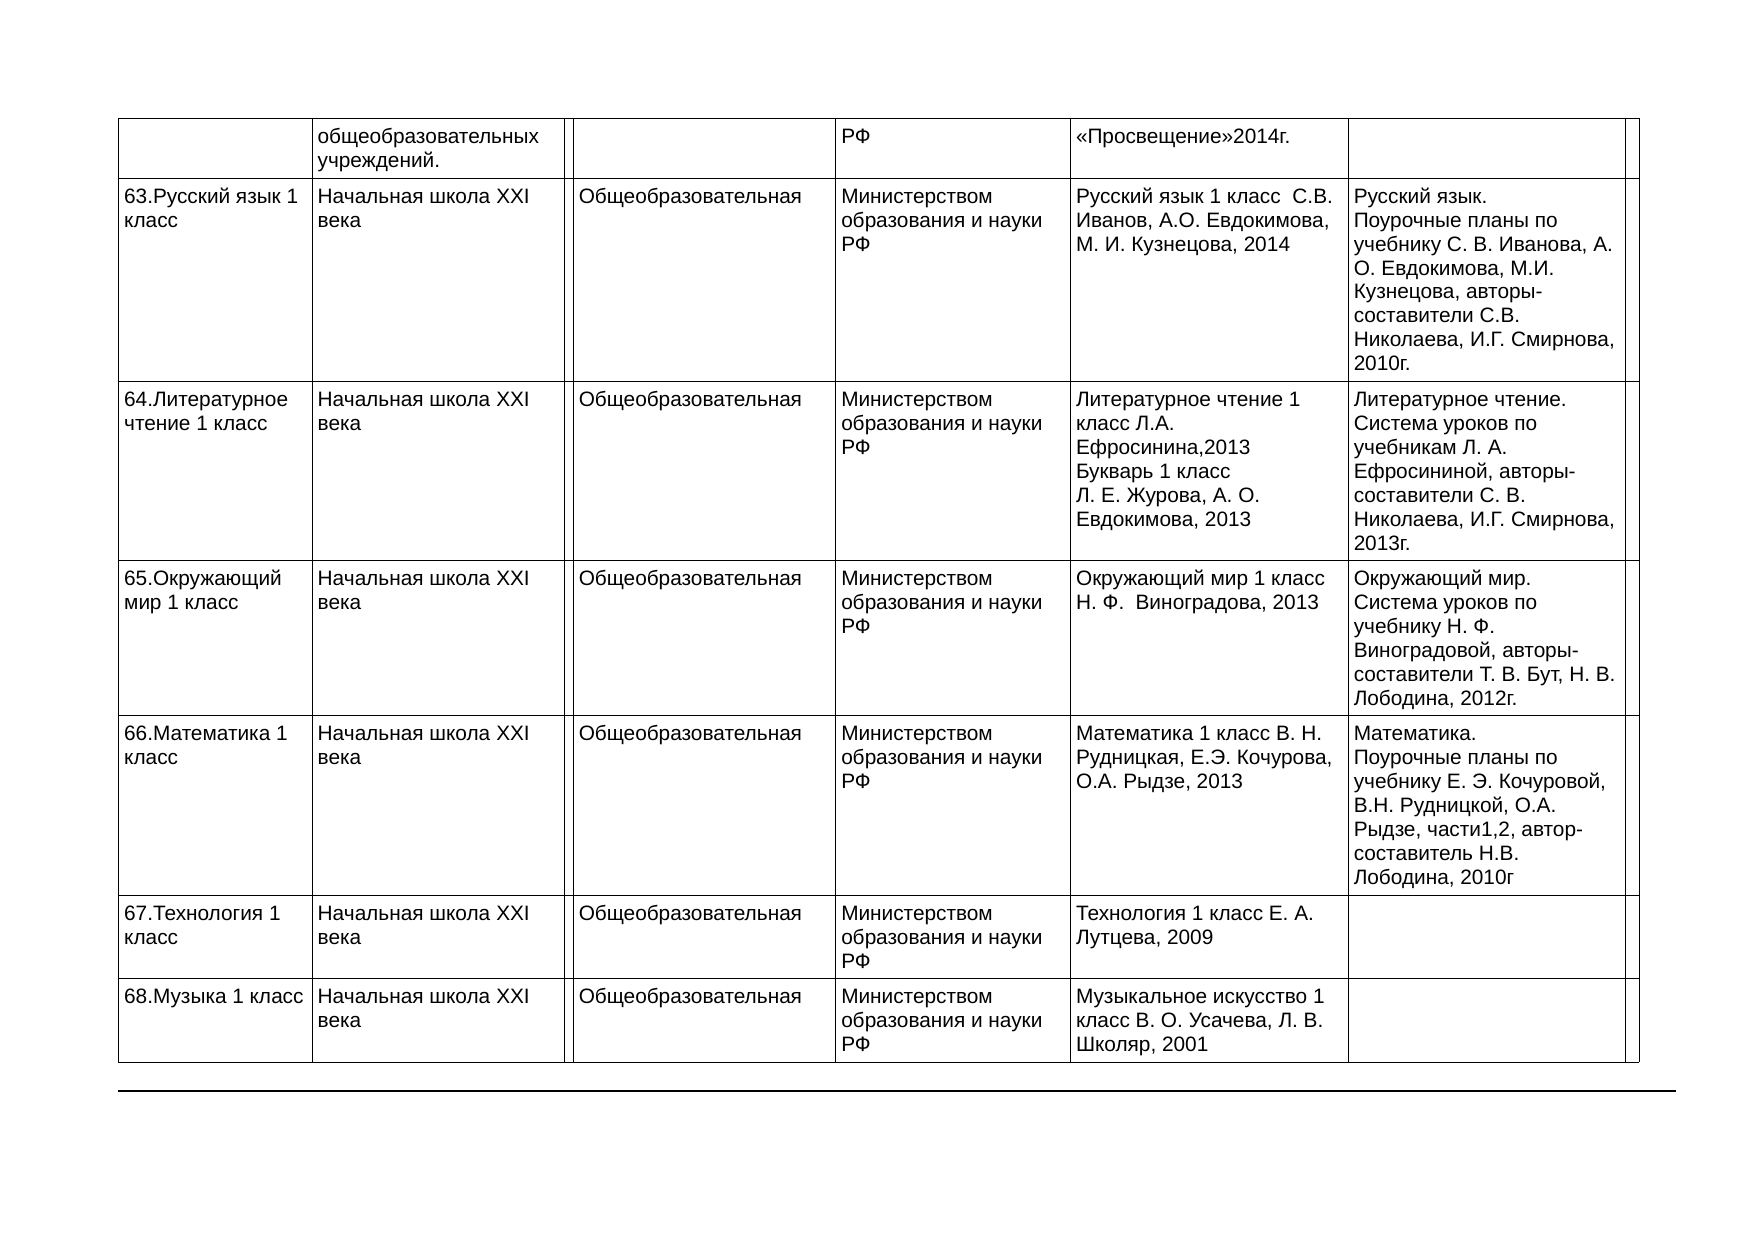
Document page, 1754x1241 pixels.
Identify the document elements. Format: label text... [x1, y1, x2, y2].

table_cell Министерством образования и науки РФ [836, 179, 1070, 381]
table_cell Общеобразовательная [574, 896, 835, 978]
table_cell Министерством образования и науки РФ [836, 561, 1070, 715]
table_cell Начальная школа XXI века [313, 979, 564, 1062]
table_cell [565, 179, 573, 381]
table_cell Математика 1 класс В. Н. Рудницкая, Е.Э. Кочурова, О.А. Рыдзе, 2013 [1071, 716, 1348, 895]
table_cell Общеобразовательная [574, 179, 835, 381]
table_cell «Просвещение»2014г. [1071, 119, 1348, 178]
table_cell Общеобразовательная [574, 561, 835, 715]
table_cell [1626, 382, 1639, 560]
table_cell [565, 896, 573, 978]
table_cell Технология 1 класс Е. А. Лутцева, 2009 [1071, 896, 1348, 978]
table_cell Музыкальное искусство 1 класс В. О. Усачева, Л. В. Школяр, 2001 [1071, 979, 1348, 1062]
table_cell Начальная школа XXI века [313, 179, 564, 381]
table_cell Математика. Поурочные планы по учебнику Е. Э. Кочуровой, В.Н. Рудницкой, О.А. Рыдзе, части1,2, автор-составитель Н.В. Лободина, 2010г [1349, 716, 1625, 895]
table_cell 68.Музыка 1 класс [119, 979, 312, 1062]
table_cell [565, 716, 573, 895]
table_cell [1349, 979, 1625, 1062]
table_cell Русский язык. Поурочные планы по учебнику С. В. Иванова, А. О. Евдокимова, М.И. Кузнецова, авторы-составители С.В. Николаева, И.Г. Смирнова, 2010г. [1349, 179, 1625, 381]
table_cell [1349, 896, 1625, 978]
table_cell [1626, 979, 1639, 1062]
table_cell Министерством образования и науки РФ [836, 896, 1070, 978]
table_cell Начальная школа XXI века [313, 382, 564, 560]
table_cell [1626, 896, 1639, 978]
table_cell Министерством образования и науки РФ [836, 382, 1070, 560]
table_cell 64.Литературное чтение 1 класс [119, 382, 312, 560]
table_cell Окружающий мир 1 класс Н. Ф. Виноградова, 2013 [1071, 561, 1348, 715]
table_cell [1626, 179, 1639, 381]
table_cell [565, 979, 573, 1062]
table_cell Начальная школа XXI века [313, 896, 564, 978]
table_cell Общеобразовательная [574, 382, 835, 560]
table_cell 65.Окружающий мир 1 класс [119, 561, 312, 715]
table_cell [565, 382, 573, 560]
table_cell Начальная школа XXI века [313, 716, 564, 895]
table_cell Начальная школа XXI века [313, 561, 564, 715]
table_cell Русский язык 1 класс С.В. Иванов, А.О. Евдокимова, М. И. Кузнецова, 2014 [1071, 179, 1348, 381]
table_cell 63.Русский язык 1 класс [119, 179, 312, 381]
table_cell Окружающий мир. Система уроков по учебнику Н. Ф. Виноградовой, авторы-составители Т. В. Бут, Н. В. Лободина, 2012г. [1349, 561, 1625, 715]
table_cell общеобразовательных учреждений. [313, 119, 564, 178]
table_cell Министерством образования и науки РФ [836, 716, 1070, 895]
table_cell [574, 119, 835, 178]
table_cell [1626, 716, 1639, 895]
table_cell [1626, 561, 1639, 715]
table_cell Министерством образования и науки РФ [836, 979, 1070, 1062]
table_cell Общеобразовательная [574, 716, 835, 895]
table_cell 66.Математика 1 класс [119, 716, 312, 895]
table_cell [1349, 119, 1625, 178]
table_cell [1626, 119, 1639, 178]
table_cell РФ [836, 119, 1070, 178]
table_cell Литературное чтение. Система уроков по учебникам Л. А. Ефросининой, авторы-составители С. В. Николаева, И.Г. Смирнова, 2013г. [1349, 382, 1625, 560]
table_cell Литературное чтение 1 класс Л.А. Ефросинина,2013 Букварь 1 класс Л. Е. Журова, А. О. Евдокимова, 2013 [1071, 382, 1348, 560]
table_cell Общеобразовательная [574, 979, 835, 1062]
table_cell [565, 119, 573, 178]
table_cell [565, 561, 573, 715]
table_cell 67.Технология 1 класс [119, 896, 312, 978]
table_cell [119, 119, 312, 178]
